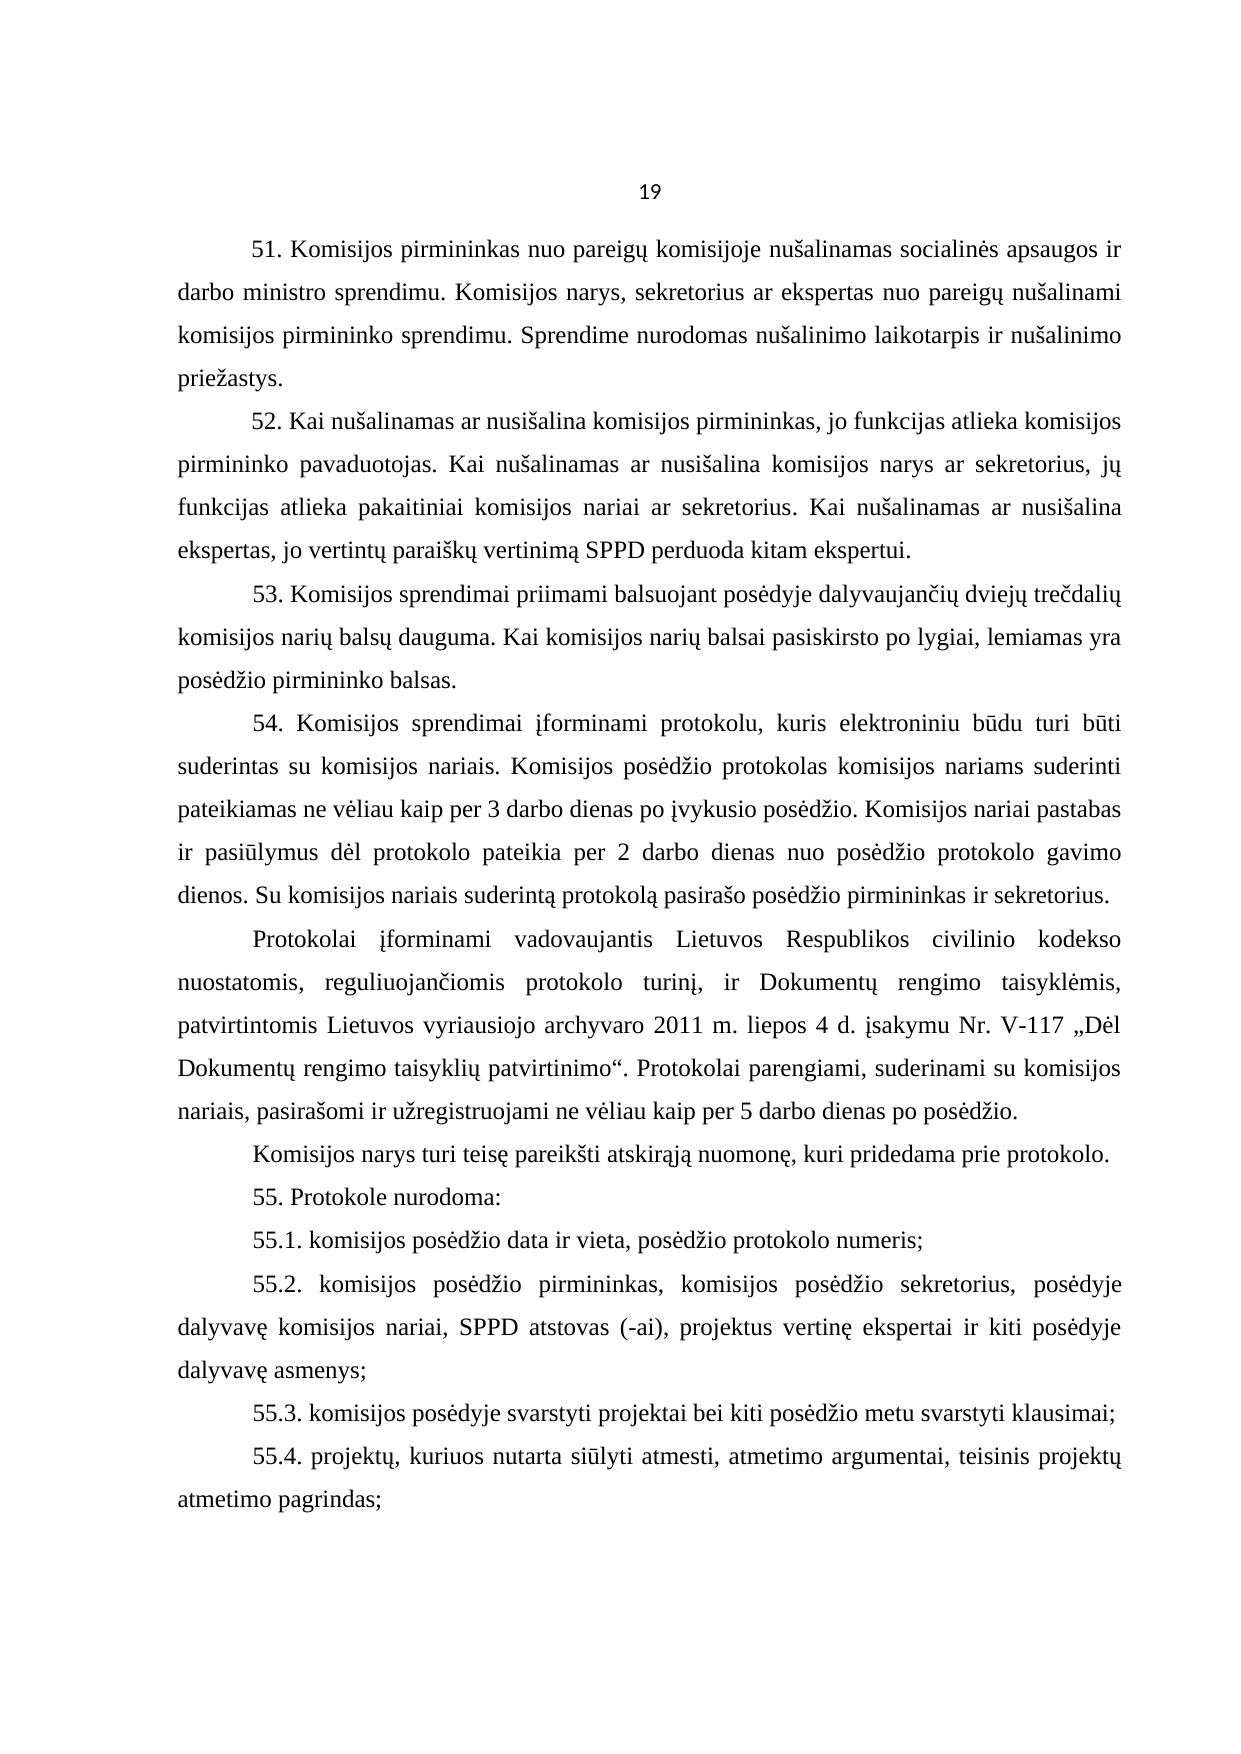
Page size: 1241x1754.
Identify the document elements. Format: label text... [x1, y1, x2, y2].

text 55.3. komisijos posėdyje svarstyti projektai bei kiti posėdžio metu svarstyti klausimai; [177, 1398, 1122, 1427]
text 52. Kai nušalinamas ar nusišalina komisijos pirmininkas, jo funkcijas atlieka komisijos pirmininko pavaduotojas. Kai nušalinamas ar nusišalina komisijos narys ar sekretorius, jų funkcijas atlieka pakaitiniai komisijos nariai ar sekretorius. Kai nušalinamas ar nusišalina ekspertas, jo vertintų paraiškų vertinimą SPPD perduoda kitam ekspertui. [177, 406, 1122, 564]
text Protokolai įforminami vadovaujantis Lietuvos Respublikos civilinio kodekso nuostatomis, reguliuojančiomis protokolo turinį, ir Dokumentų rengimo taisyklėmis, patvirtintomis Lietuvos vyriausiojo archyvaro 2011 m. liepos 4 d. įsakymu Nr. V-117 „Dėl Dokumentų rengimo taisyklių patvirtinimo“. Protokolai parengiami, suderinami su komisijos nariais, pasirašomi ir užregistruojami ne vėliau kaip per 5 darbo dienas po posėdžio. [177, 924, 1122, 1125]
text 55. Protokole nurodoma: [177, 1182, 1122, 1211]
text 54. Komisijos sprendimai įforminami protokolu, kuris elektroniniu būdu turi būti suderintas su komisijos nariais. Komisijos posėdžio protokolas komisijos nariams suderinti pateikiamas ne vėliau kaip per 3 darbo dienas po įvykusio posėdžio. Komisijos nariai pastabas ir pasiūlymus dėl protokolo pateikia per 2 darbo dienas nuo posėdžio protokolo gavimo dienos. Su komisijos nariais suderintą protokolą pasirašo posėdžio pirmininkas ir sekretorius. [177, 708, 1122, 909]
text 53. Komisijos sprendimai priimami balsuojant posėdyje dalyvaujančių dviejų trečdalių komisijos narių balsų dauguma. Kai komisijos narių balsai pasiskirsto po lygiai, lemiamas yra posėdžio pirmininko balsas. [177, 579, 1122, 694]
text 51. Komisijos pirmininkas nuo pareigų komisijoje nušalinamas socialinės apsaugos ir darbo ministro sprendimu. Komisijos narys, sekretorius ar ekspertas nuo pareigų nušalinami komisijos pirmininko sprendimu. Sprendime nurodomas nušalinimo laikotarpis ir nušalinimo priežastys. [177, 234, 1122, 392]
text 55.4. projektų, kuriuos nutarta siūlyti atmesti, atmetimo argumentai, teisinis projektų atmetimo pagrindas; [177, 1441, 1122, 1513]
text 55.2. komisijos posėdžio pirmininkas, komisijos posėdžio sekretorius, posėdyje dalyvavę komisijos nariai, SPPD atstovas (-ai), projektus vertinę ekspertai ir kiti posėdyje dalyvavę asmenys; [177, 1269, 1122, 1384]
text Komisijos narys turi teisę pareikšti atskirąją nuomonę, kuri pridedama prie protokolo. [177, 1139, 1122, 1168]
text 55.1. komisijos posėdžio data ir vieta, posėdžio protokolo numeris; [177, 1226, 1122, 1254]
